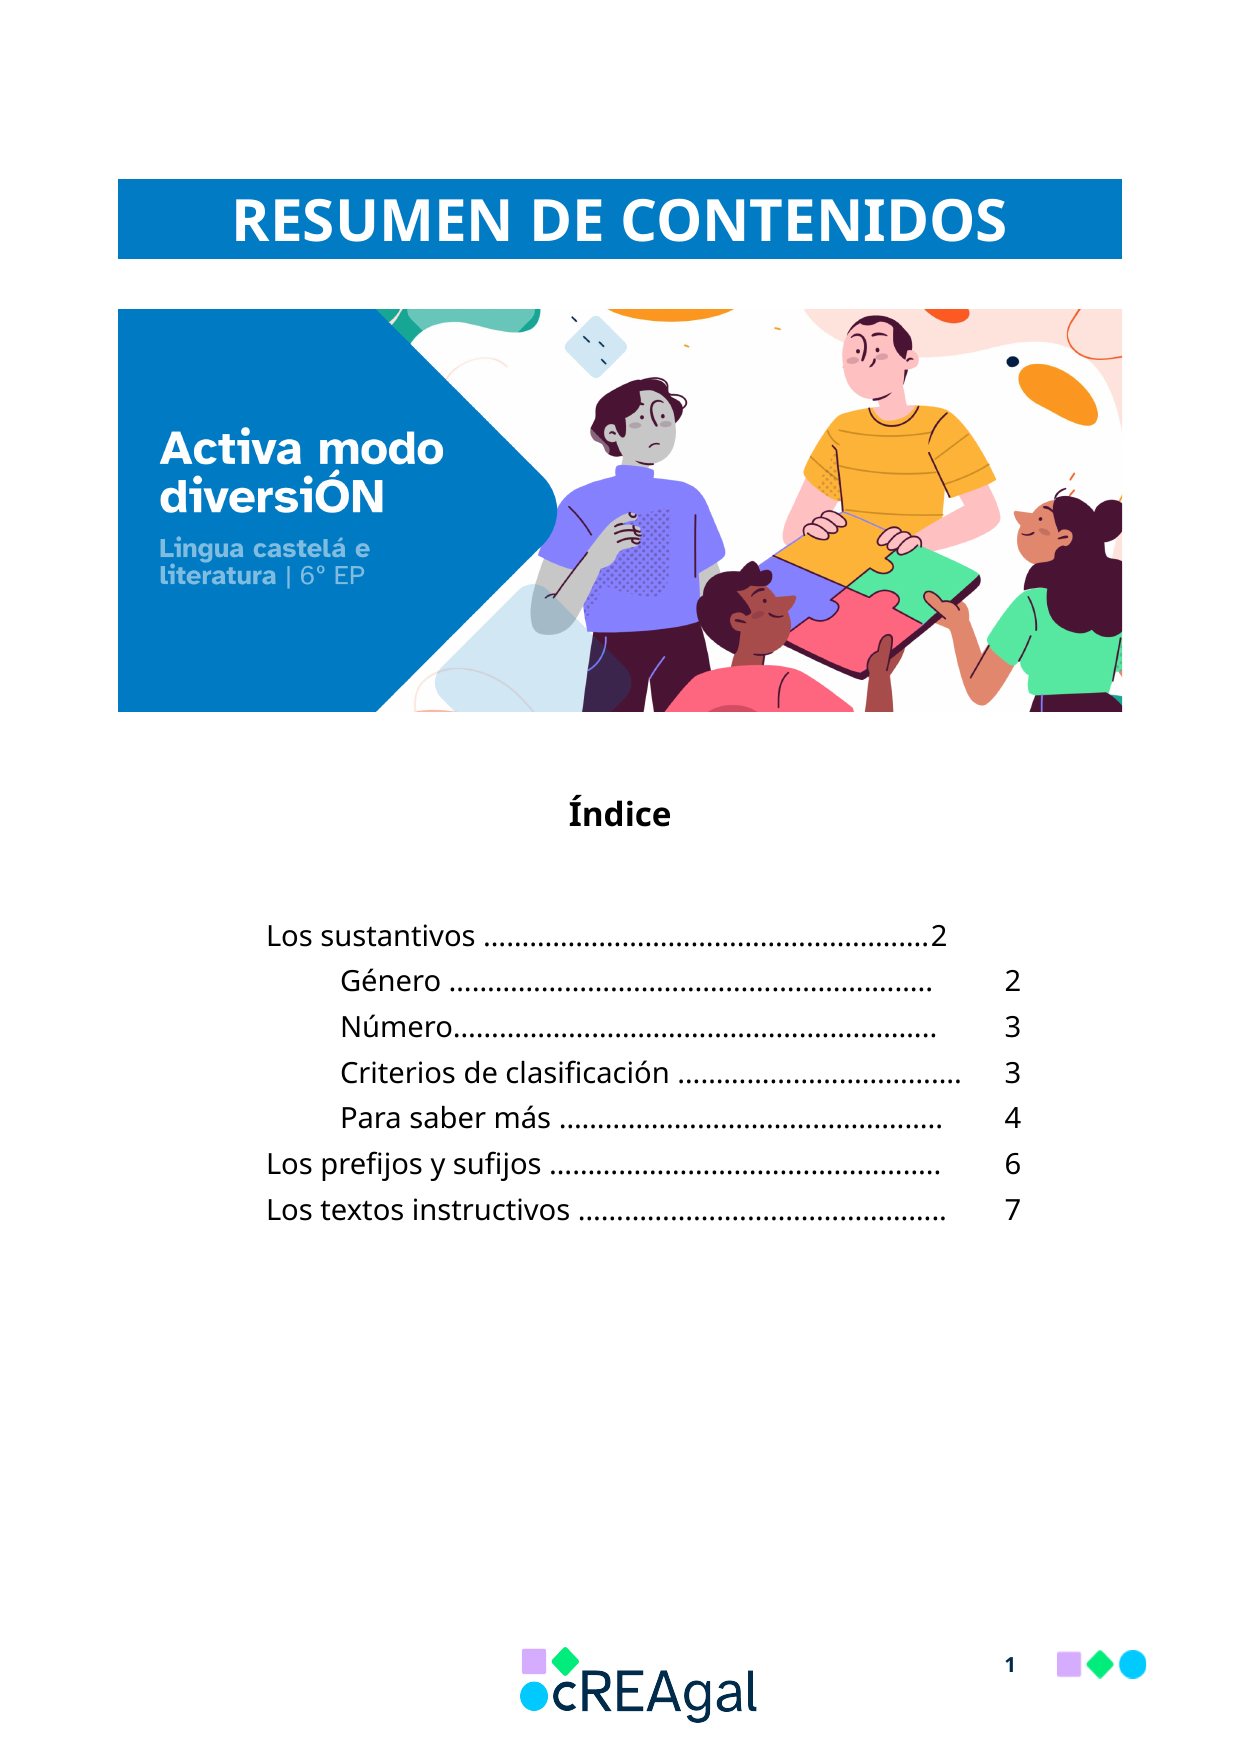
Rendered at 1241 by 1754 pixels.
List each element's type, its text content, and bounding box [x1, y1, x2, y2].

subtitle Para saber más ………………………………………….. 4 [118, 1097, 1122, 1137]
picture [1137, 1650, 1147, 1661]
subtitle Número………………………………………….………….. 3 [118, 1006, 1122, 1046]
subtitle Los prefijos y sufijos …………………………….…………….. 6 [118, 1143, 1122, 1183]
subtitle Criterios de clasificación ………………………………. 3 [118, 1052, 1122, 1092]
subtitle RESUMEN DE CONTENIDOS [118, 179, 1122, 259]
picture [520, 1647, 757, 1723]
picture [1136, 1667, 1147, 1679]
subtitle Los sustantivos …………………………………………………. 2 [118, 915, 1122, 955]
subtitle Los textos instructivos ……………….……………………….. 7 [118, 1189, 1122, 1228]
picture [118, 309, 1123, 712]
subtitle Género ……………………………………………….…….. 2 [118, 961, 1122, 1000]
picture [1057, 1650, 1130, 1679]
subtitle Índice [118, 791, 1122, 836]
